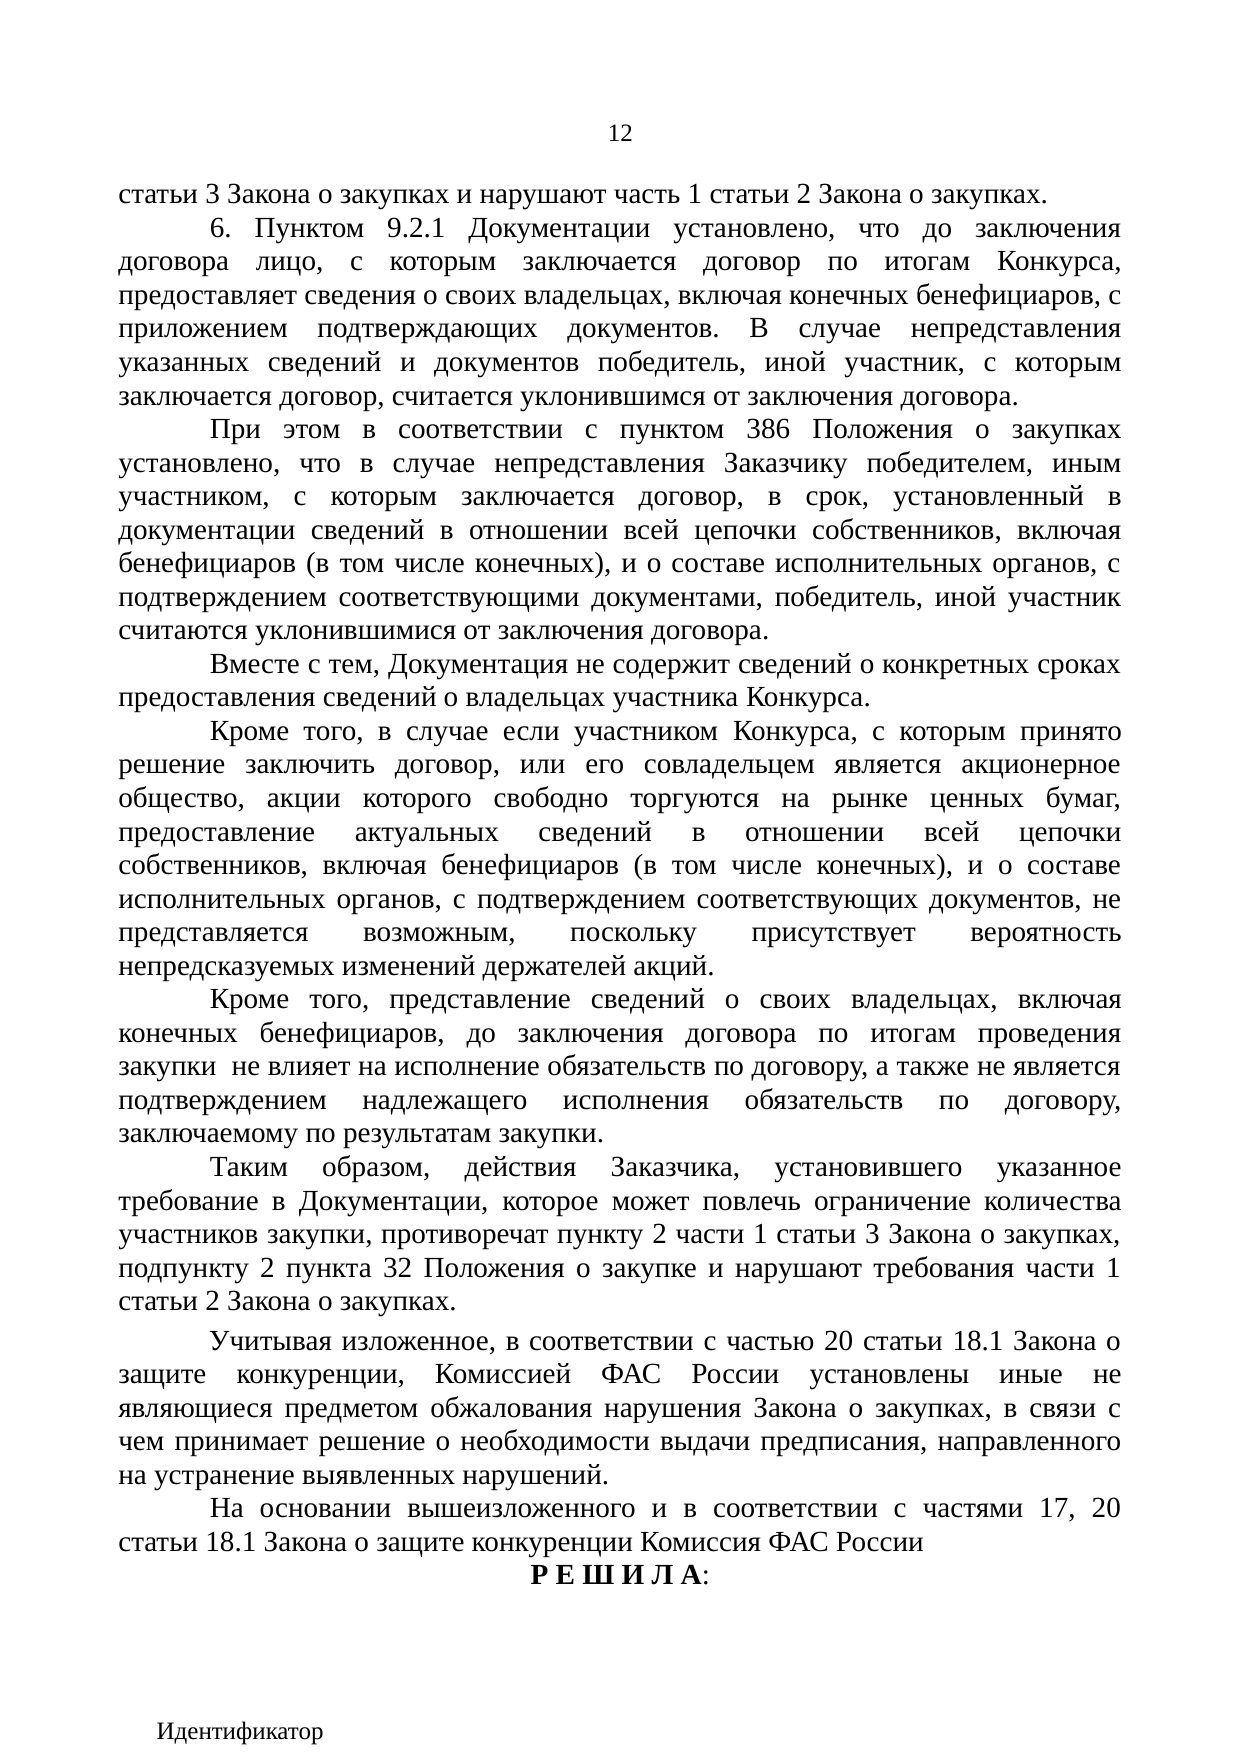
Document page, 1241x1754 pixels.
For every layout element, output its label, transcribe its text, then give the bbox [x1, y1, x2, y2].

text Учитывая изложенное, в соответствии с частью 20 статьи 18.1 Закона о защите конкуренции, Комиссией ФАС России установлены иные не являющиеся предметом обжалования нарушения Закона о закупках, в связи с чем принимает решение о необходимости выдачи предписания, направленного на устранение выявленных нарушений. [118, 1323, 1122, 1490]
text Вместе с тем, Документация не содержит сведений о конкретных сроках предоставления сведений о владельцах участника Конкурса. [118, 646, 1122, 713]
text Кроме того, представление сведений о своих владельцах, включая конечных бенефициаров, до заключения договора по итогам проведения закупки не влияет на исполнение обязательств по договору, а также не является подтверждением надлежащего исполнения обязательств по договору, заключаемому по результатам закупки. [118, 981, 1122, 1149]
text При этом в соответствии с пунктом 386 Положения о закупках установлено, что в случае непредставления Заказчику победителем, иным участником, с которым заключается договор, в срок, установленный в документации сведений в отношении всей цепочки собственников, включая бенефициаров (в том числе конечных), и о составе исполнительных органов, с подтверждением соответствующими документами, победитель, иной участник считаются уклонившимися от заключения договора. [118, 411, 1122, 646]
text 6. Пунктом 9.2.1 Документации установлено, что до заключения договора лицо, с которым заключается договор по итогам Конкурса, предоставляет сведения о своих владельцах, включая конечных бенефициаров, с приложением подтверждающих документов. В случае непредставления указанных сведений и документов победитель, иной участник, с которым заключается договор, считается уклонившимся от заключения договора. [118, 210, 1122, 411]
text Кроме того, в случае если участником Конкурса, с которым принято решение заключить договор, или его совладельцем является акционерное общество, акции которого свободно торгуются на рынке ценных бумаг, предоставление актуальных сведений в отношении всей цепочки собственников, включая бенефициаров (в том числе конечных), и о составе исполнительных органов, с подтверждением соответствующих документов, не представляется возможным, поскольку присутствует вероятность непредсказуемых изменений держателей акций. [118, 713, 1122, 981]
text Р Е Ш И Л А: [118, 1557, 1122, 1591]
text На основании вышеизложенного и в соответствии с частями 17, 20 статьи 18.1 Закона о защите конкуренции Комиссия ФАС России [118, 1490, 1122, 1557]
text Таким образом, действия Заказчика, установившего указанное требование в Документации, которое может повлечь ограничение количества участников закупки, противоречат пункту 2 части 1 статьи 3 Закона о закупках, подпункту 2 пункта 32 Положения о закупке и нарушают требования части 1 статьи 2 Закона о закупках. [118, 1149, 1122, 1317]
text статьи 3 Закона о закупках и нарушают часть 1 статьи 2 Закона о закупках. [118, 176, 1122, 210]
